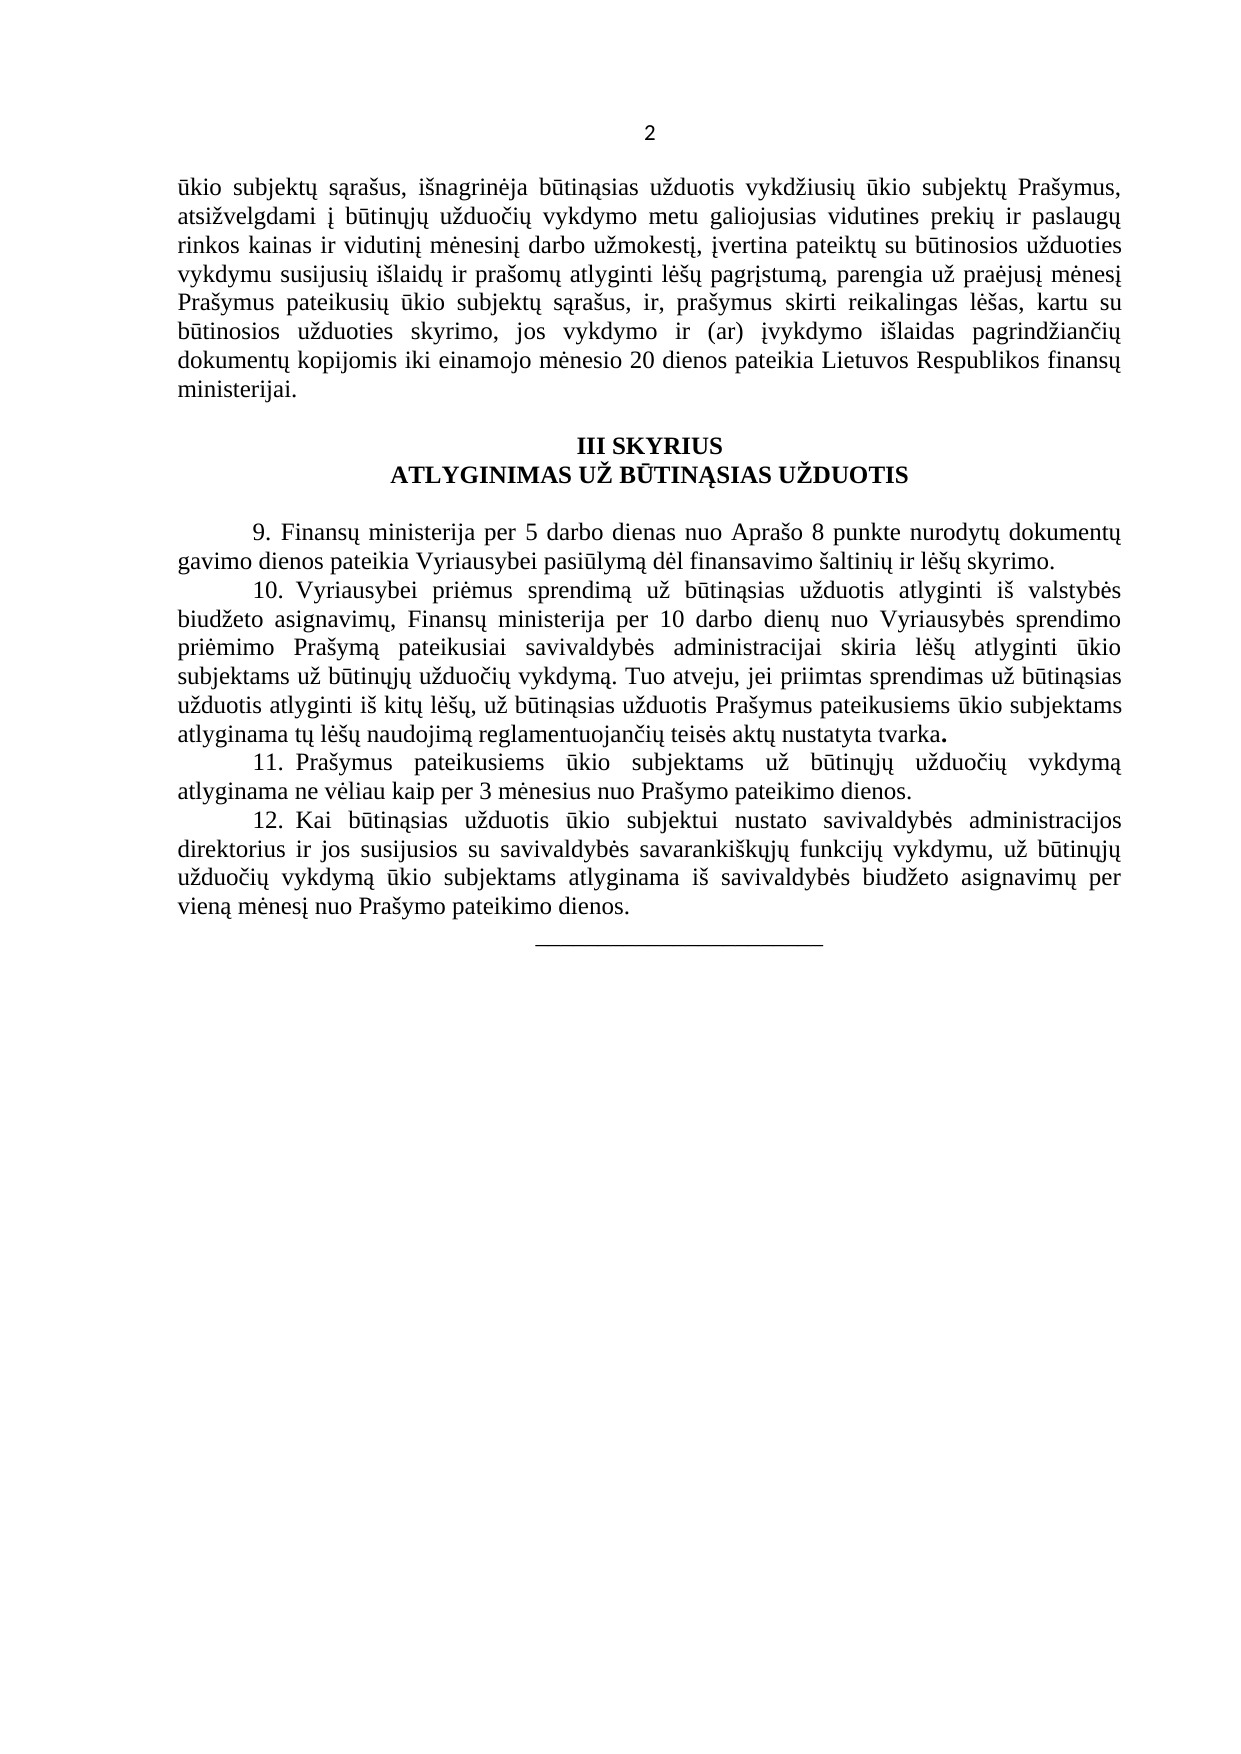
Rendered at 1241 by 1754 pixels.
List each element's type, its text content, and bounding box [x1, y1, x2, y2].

text III SKYRIUS [177, 431, 1122, 460]
text Atlyginimas už būtinĄSIAS UŽDUOTIS [177, 460, 1122, 489]
text 10. Vyriausybei priėmus sprendimą už būtinąsias užduotis atlyginti iš valstybės biudžeto asignavimų, Finansų ministerija per 10 darbo dienų nuo Vyriausybės sprendimo priėmimo Prašymą pateikusiai savivaldybės administracijai skiria lėšų atlyginti ūkio subjektams už būtinųjų užduočių vykdymą. Tuo atveju, jei priimtas sprendimas už būtinąsias užduotis atlyginti iš kitų lėšų, už būtinąsias užduotis Prašymus pateikusiems ūkio subjektams atlyginama tų lėšų naudojimą reglamentuojančių teisės aktų nustatyta tvarka. [177, 575, 1122, 747]
text 9. Finansų ministerija per 5 darbo dienas nuo Aprašo 8 punkte nurodytų dokumentų gavimo dienos pateikia Vyriausybei pasiūlymą dėl finansavimo šaltinių ir lėšų skyrimo. [177, 517, 1122, 575]
text 12. Kai būtinąsias užduotis ūkio subjektui nustato savivaldybės administracijos direktorius ir jos susijusios su savivaldybės savarankiškųjų funkcijų vykdymu, už būtinųjų užduočių vykdymą ūkio subjektams atlyginama iš savivaldybės biudžeto asignavimų per vieną mėnesį nuo Prašymo pateikimo dienos. [177, 805, 1122, 920]
text 11. Prašymus pateikusiems ūkio subjektams už būtinųjų užduočių vykdymą atlyginama ne vėliau kaip per 3 mėnesius nuo Prašymo pateikimo dienos. [177, 747, 1122, 805]
text _______________________ [177, 920, 1122, 949]
text ūkio subjektų sąrašus, išnagrinėja būtinąsias užduotis vykdžiusių ūkio subjektų Prašymus, atsižvelgdami į būtinųjų užduočių vykdymo metu galiojusias vidutines prekių ir paslaugų rinkos kainas ir vidutinį mėnesinį darbo užmokestį, įvertina pateiktų su būtinosios užduoties vykdymu susijusių išlaidų ir prašomų atlyginti lėšų pagrįstumą, parengia už praėjusį mėnesį Prašymus pateikusių ūkio subjektų sąrašus, ir, prašymus skirti reikalingas lėšas, kartu su būtinosios užduoties skyrimo, jos vykdymo ir (ar) įvykdymo išlaidas pagrindžiančių dokumentų kopijomis iki einamojo mėnesio 20 dienos pateikia Lietuvos Respublikos finansų ministerijai. [177, 172, 1122, 402]
